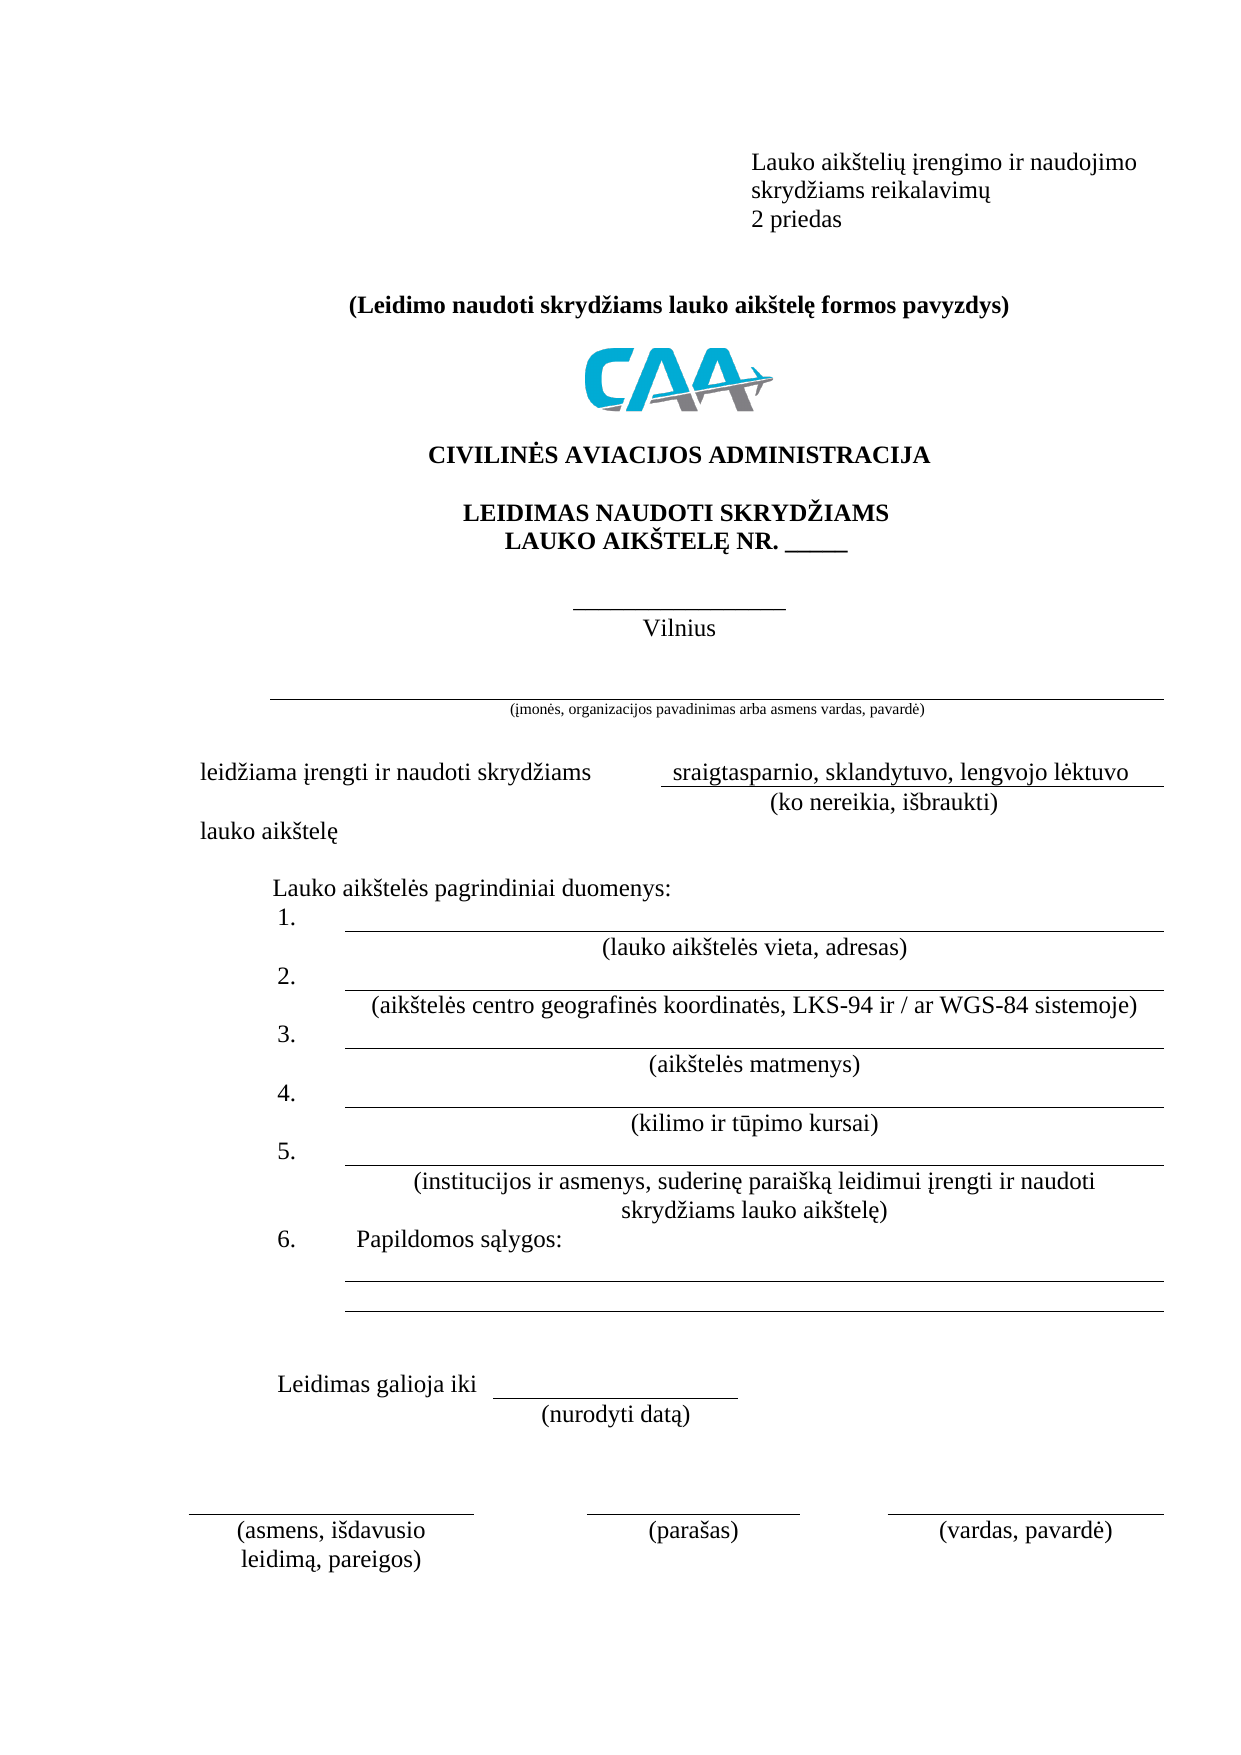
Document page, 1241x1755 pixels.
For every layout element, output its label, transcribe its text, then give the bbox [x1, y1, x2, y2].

table_cell Lauko aikštelės pagrindiniai duomenys: [261, 845, 700, 902]
table_cell [493, 1341, 738, 1398]
text (Leidimo naudoti skrydžiams lauko aikštelę formos pavyzdys) [177, 291, 1181, 319]
table_cell [587, 1486, 800, 1514]
table_cell [266, 1048, 345, 1078]
table_cell (nurodyti datą) [493, 1399, 738, 1428]
text 2 priedas [751, 204, 1181, 233]
table_cell [266, 1107, 345, 1136]
table_cell [189, 1281, 266, 1311]
table_cell [345, 961, 1164, 989]
table_cell [266, 1281, 345, 1311]
table_cell [345, 1253, 1164, 1281]
table_cell [738, 1398, 1164, 1428]
table_cell [189, 1048, 266, 1078]
table_cell [345, 1282, 1164, 1311]
table_cell (aikštelės centro geografinės koordinatės, LKS-94 ir / ar WGS-84 sistemoje) [345, 991, 1164, 1019]
table_cell [189, 1341, 266, 1398]
table_cell (ko nereikia, išbraukti) [661, 787, 1106, 816]
table_cell (aikštelės matmenys) [345, 1049, 1164, 1078]
table_cell [189, 1019, 266, 1048]
table_cell [800, 1514, 887, 1573]
text LAUKO AIKŠTELĘ NR. _____ [177, 526, 1181, 555]
table_cell [345, 1078, 1164, 1107]
table_cell 2. [266, 961, 345, 989]
table_cell [474, 1514, 587, 1573]
table_header [270, 670, 1164, 699]
table_cell [189, 1428, 1164, 1486]
table_cell 1. [266, 902, 345, 931]
table_cell [345, 1312, 1164, 1341]
text LEIDIMAS NAUDOTI SKRYDŽIAMS [177, 498, 1181, 526]
table_cell [1106, 787, 1164, 816]
table_cell [189, 961, 266, 989]
table_cell (kilimo ir tūpimo kursai) [345, 1108, 1164, 1136]
table_cell 5. [266, 1136, 345, 1165]
table_cell [266, 1311, 345, 1341]
table_cell [189, 1398, 266, 1428]
table_cell [738, 1341, 1164, 1398]
table_cell [189, 931, 266, 961]
table_cell [189, 990, 266, 1019]
table_cell (parašas) [587, 1515, 800, 1573]
text CIVILINĖS AVIACIJOS ADMINISTRACIJA [177, 440, 1181, 469]
table_cell [345, 1398, 493, 1428]
table_cell [189, 902, 266, 931]
table_cell (institucijos ir asmenys, suderinę paraišką leidimui įrengti ir naudoti skrydžiams lauko aikštelę) [345, 1166, 1164, 1224]
table_cell [189, 1078, 266, 1107]
table_cell sraigtasparnio, sklandytuvo, lengvojo lėktuvo [661, 729, 1164, 786]
table_header [189, 670, 270, 729]
table_cell leidžiama įrengti ir naudoti skrydžiams [189, 729, 661, 786]
table_cell Papildomos sąlygos: [345, 1224, 1164, 1252]
text Vilnius [177, 613, 1181, 641]
table_cell [888, 1486, 1164, 1514]
table_cell [189, 845, 261, 902]
text Lauko aikštelių įrengimo ir naudojimo [751, 147, 1181, 176]
table_cell [266, 990, 345, 1019]
table_cell (vardas, pavardė) [888, 1515, 1164, 1573]
table_cell (įmonės, organizacijos pavadinimas arba asmens vardas, pavardė) [270, 700, 1164, 729]
table_cell [189, 1311, 266, 1341]
table_cell [345, 1019, 1164, 1048]
table_cell 6. [266, 1224, 345, 1252]
table_cell [266, 1398, 345, 1428]
table_cell [189, 786, 661, 816]
table_cell [266, 1253, 345, 1281]
table_cell [189, 1253, 266, 1281]
table_cell 4. [266, 1078, 345, 1107]
table_cell (asmens, išdavusio leidimą, pareigos) [189, 1515, 474, 1573]
table_cell [266, 1165, 345, 1224]
table_cell [189, 1136, 266, 1165]
table_cell lauko aikštelę [189, 816, 1164, 845]
table_cell [189, 1486, 474, 1514]
text _________________ [177, 584, 1181, 613]
table_cell [189, 1224, 266, 1252]
table_cell [474, 1486, 587, 1514]
table_cell [189, 1107, 266, 1136]
table_cell [800, 1486, 887, 1514]
text skrydžiams reikalavimų [751, 176, 1181, 204]
table_cell [266, 931, 345, 961]
table_cell [700, 845, 1164, 902]
table_cell 3. [266, 1019, 345, 1048]
table_cell Leidimas galioja iki [266, 1341, 493, 1398]
table_cell [345, 1136, 1164, 1165]
table_cell (lauko aikštelės vieta, adresas) [345, 932, 1164, 961]
table_cell [345, 902, 1164, 931]
table_cell [189, 1165, 266, 1224]
